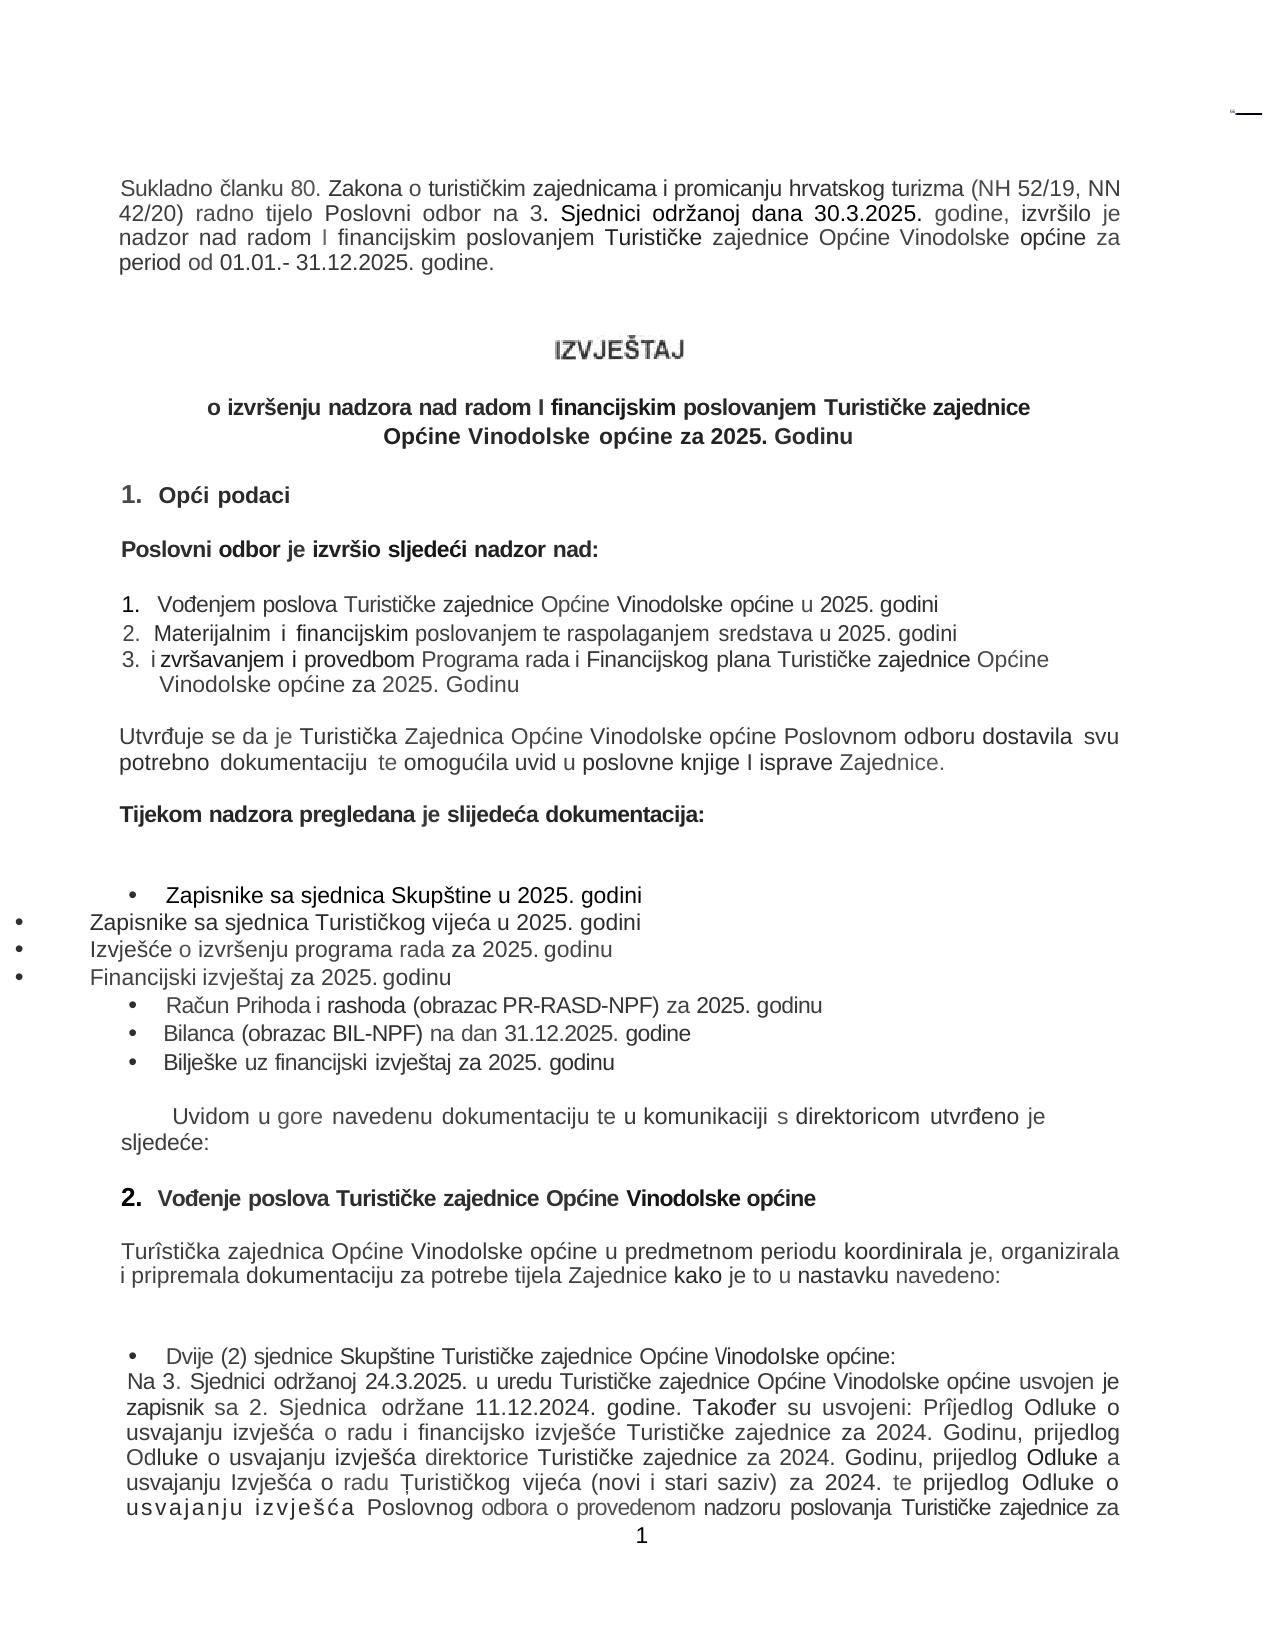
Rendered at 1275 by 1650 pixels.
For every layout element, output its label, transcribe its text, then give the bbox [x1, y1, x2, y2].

text 66 [1230, 108, 1269, 114]
text Poslovni odbor je izvršio sljedeći nadzor nad: [121, 536, 1269, 562]
list Izvješće o izvršenju programa rada za 2025. godinu [14, 936, 792, 963]
list Bilanca (obrazac BIL-NPF) na dan 31.12.2025. godine [128, 1019, 1269, 1047]
list Dvije (2) sjednice Skupštine Turističke zajednice Općine \/inodoIske općine: [128, 1341, 1269, 1370]
text Utvrđuje se da je Turistička Zajednica Općine Vinodolske općine Poslovnom odboru dostavila svu potrebno dokumentaciju te omogućila uvid u poslovne knjige I isprave Zajednice. [119, 724, 1120, 776]
text Sukladno članku 80. Zakona o turističkim zajednicama i promicanju hrvatskog turizma (NH 52/19, NN 42/20) radno tijelo Poslovni odbor na 3. Sjednici održanoj dana 30.3.2025. godine, izvršilo je nadzor nad radom I financijskim poslovanjem Turističke zajednice Općine Vinodolske općine za period od 01.01.- 31.12.2025. godine. [119, 177, 1121, 275]
subtitle Vođenje poslova Turističke zajednice Općine Vinodolske općine [121, 1182, 1269, 1212]
text Turîstička zajednica Općine Vinodolske općine u predmetnom periodu koordinirala je, organizirala i pripremala dokumentaciju za potrebe tijela Zajednice kako je to u nastavku navedeno: [120, 1240, 1119, 1289]
subtitle Tijekom nadzora pregledana je slijedeća dokumentacija: [119, 801, 1269, 827]
list Vođenjem poslova Turističke zajednice Općine Vinodolske općine u 2025. godini [121, 590, 1269, 618]
list Bilješke uz financijski izvještaj za 2025. godinu [128, 1047, 1269, 1076]
text Općine Vinodolske općine za 2025. Godinu [14, 421, 1222, 451]
list Zapisnike sa sjednica Turističkog vijeća u 2025. godini [14, 908, 792, 936]
list Financijski izvještaj za 2025. godinu [14, 963, 792, 991]
list Zapisnike sa sjednica Skupštine u 2025. godini [128, 879, 1269, 908]
list Račun Prihoda i rashoda (obrazac PR-RASD-NPF) za 2025. godinu [128, 991, 1269, 1019]
text Na 3. Sjednici održanoj 24.3.2025. u uredu Turističke zajednice Općine Vinodolske općine usvojen je zapisnik sa 2. Sjednica održane 11.12.2024. godine. Također su usvojeni: Prîjedlog Odluke o usvajanju izvješća o radu i financijsko izvješće Turističke zajednice za 2024. Godinu, prijedlog Odluke o usvajanju izvješća direktorice Turističke zajednice za 2024. Godinu, prijedlog Odluke a usvajanju Izvješća o radu Țurističkog vijeća (novi i stari saziv) za 2024. te prijedlog Odluke o usvajanju izvješća Poslovnog odbora o provedenom nadzoru poslovanja Turističke zajednice za [126, 1370, 1120, 1520]
text Uvidom u gore navedenu dokumentaciju te u komunikaciji s direktoricom utvrđeno je sljedeće: [121, 1103, 1122, 1156]
subtitle o izvršenju nadzora nad radom I financijskim poslovanjem Turističke zajednice [16, 392, 1222, 421]
subtitle Opći podaci [121, 479, 1269, 508]
text 2. Materijalnim i financijskim poslovanjem te raspolaganjem sredstava u 2025. godini [122, 618, 1269, 647]
text 3. izvršavanjem i provedbom Programa rada i Financijskog plana Turističke zajednice Općine Vinodolske općine za 2025. Godinu [122, 647, 1122, 697]
